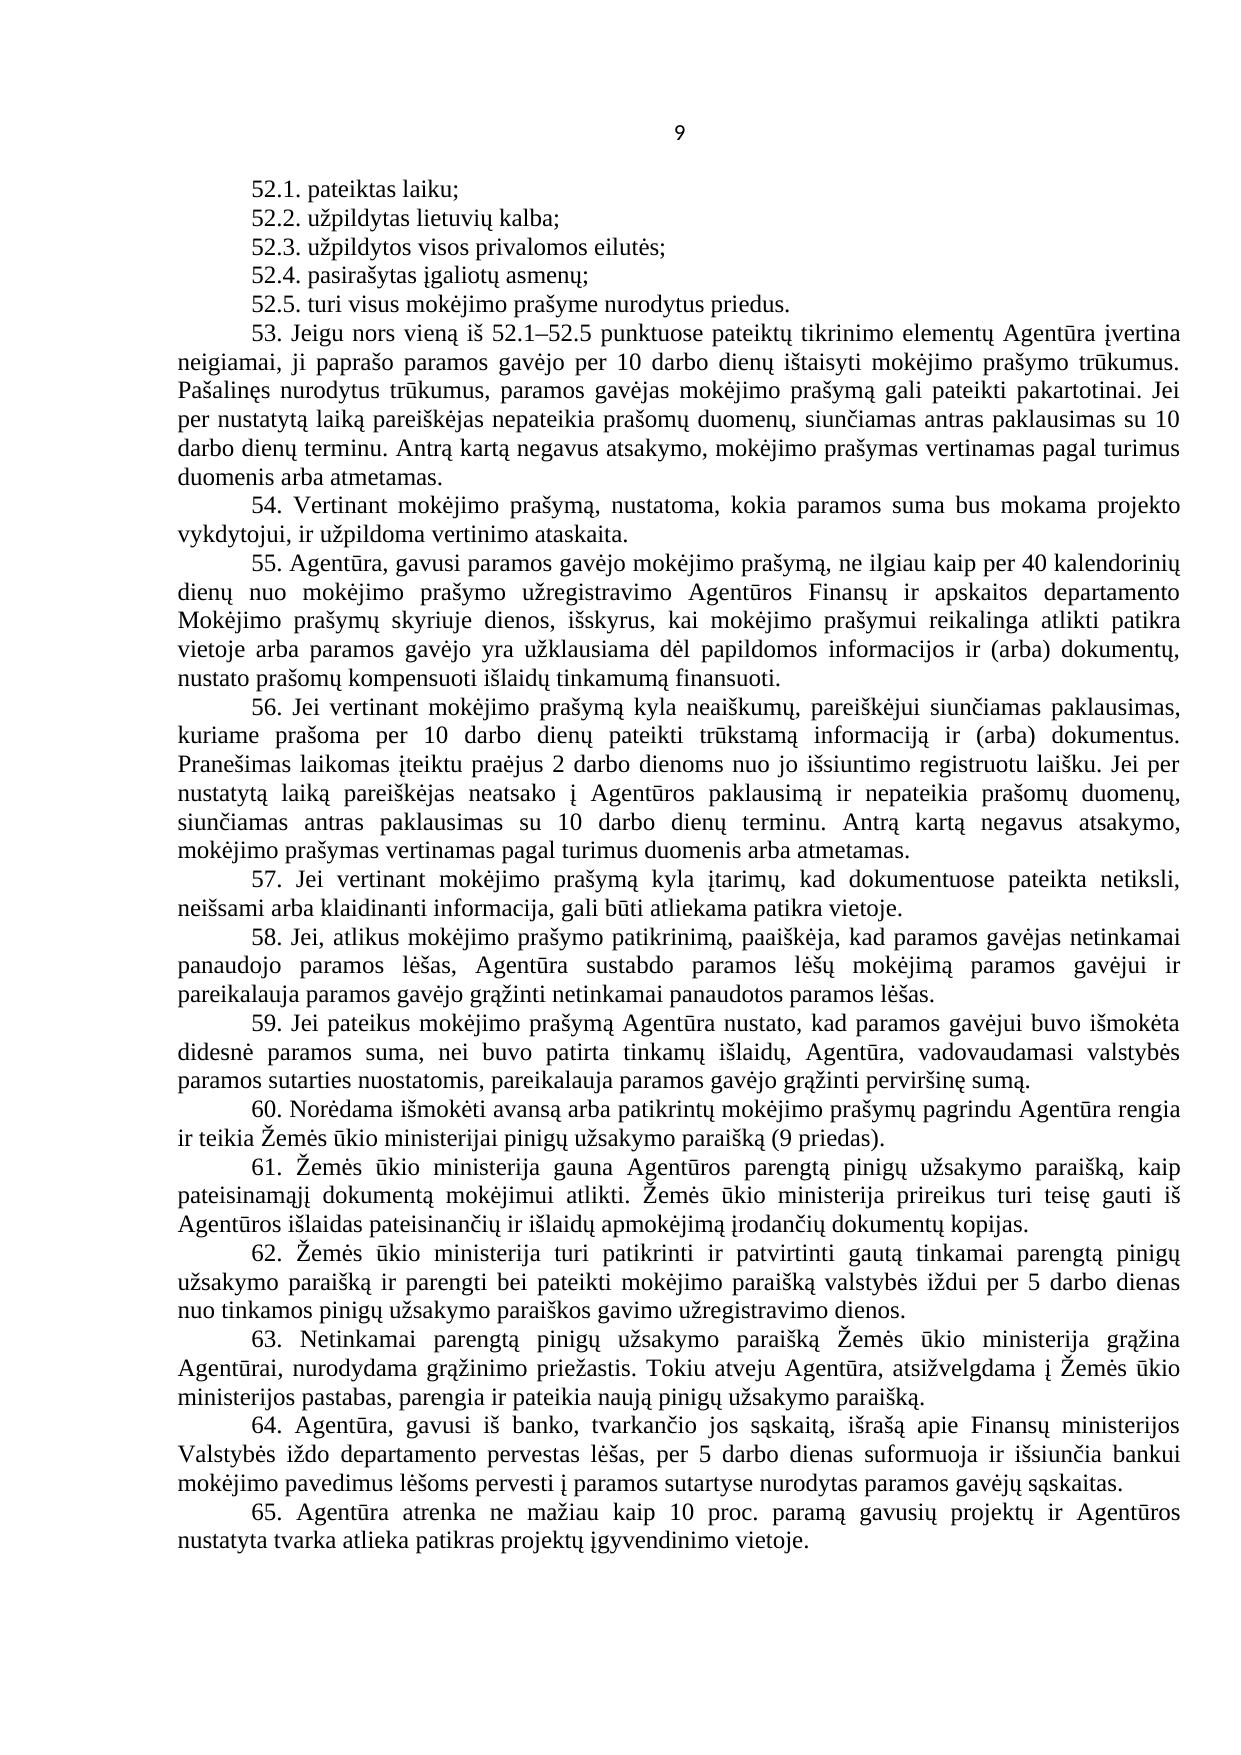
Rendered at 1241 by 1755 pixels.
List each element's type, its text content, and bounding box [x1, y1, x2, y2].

text 52.4. pasirašytas įgaliotų asmenų; [177, 260, 1181, 289]
text 58. Jei, atlikus mokėjimo prašymo patikrinimą, paaiškėja, kad paramos gavėjas netinkamai panaudojo paramos lėšas, Agentūra sustabdo paramos lėšų mokėjimą paramos gavėjui ir pareikalauja paramos gavėjo grąžinti netinkamai panaudotos paramos lėšas. [177, 922, 1181, 1008]
text 53. Jeigu nors vieną iš 52.1–52.5 punktuose pateiktų tikrinimo elementų Agentūra įvertina neigiamai, ji paprašo paramos gavėjo per 10 darbo dienų ištaisyti mokėjimo prašymo trūkumus. Pašalinęs nurodytus trūkumus, paramos gavėjas mokėjimo prašymą gali pateikti pakartotinai. Jei per nustatytą laiką pareiškėjas nepateikia prašomų duomenų, siunčiamas antras paklausimas su 10 darbo dienų terminu. Antrą kartą negavus atsakymo, mokėjimo prašymas vertinamas pagal turimus duomenis arba atmetamas. [177, 318, 1181, 490]
text 52.2. užpildytas lietuvių kalba; [177, 203, 1181, 232]
text 60. Norėdama išmokėti avansą arba patikrintų mokėjimo prašymų pagrindu Agentūra rengia ir teikia Žemės ūkio ministerijai pinigų užsakymo paraišką (9 priedas). [177, 1094, 1181, 1152]
text 62. Žemės ūkio ministerija turi patikrinti ir patvirtinti gautą tinkamai parengtą pinigų užsakymo paraišką ir parengti bei pateikti mokėjimo paraišką valstybės iždui per 5 darbo dienas nuo tinkamos pinigų užsakymo paraiškos gavimo užregistravimo dienos. [177, 1238, 1181, 1324]
text 55. Agentūra, gavusi paramos gavėjo mokėjimo prašymą, ne ilgiau kaip per 40 kalendorinių dienų nuo mokėjimo prašymo užregistravimo Agentūros Finansų ir apskaitos departamento Mokėjimo prašymų skyriuje dienos, išskyrus, kai mokėjimo prašymui reikalinga atlikti patikra vietoje arba paramos gavėjo yra užklausiama dėl papildomos informacijos ir (arba) dokumentų, nustato prašomų kompensuoti išlaidų tinkamumą finansuoti. [177, 548, 1181, 692]
text 56. Jei vertinant mokėjimo prašymą kyla neaiškumų, pareiškėjui siunčiamas paklausimas, kuriame prašoma per 10 darbo dienų pateikti trūkstamą informaciją ir (arba) dokumentus. Pranešimas laikomas įteiktu praėjus 2 darbo dienoms nuo jo išsiuntimo registruotu laišku. Jei per nustatytą laiką pareiškėjas neatsako į Agentūros paklausimą ir nepateikia prašomų duomenų, siunčiamas antras paklausimas su 10 darbo dienų terminu. Antrą kartą negavus atsakymo, mokėjimo prašymas vertinamas pagal turimus duomenis arba atmetamas. [177, 692, 1181, 864]
text 52.1. pateiktas laiku; [177, 174, 1181, 203]
text 54. Vertinant mokėjimo prašymą, nustatoma, kokia paramos suma bus mokama projekto vykdytojui, ir užpildoma vertinimo ataskaita. [177, 490, 1181, 548]
text 57. Jei vertinant mokėjimo prašymą kyla įtarimų, kad dokumentuose pateikta netiksli, neišsami arba klaidinanti informacija, gali būti atliekama patikra vietoje. [177, 864, 1181, 922]
text 59. Jei pateikus mokėjimo prašymą Agentūra nustato, kad paramos gavėjui buvo išmokėta didesnė paramos suma, nei buvo patirta tinkamų išlaidų, Agentūra, vadovaudamasi valstybės paramos sutarties nuostatomis, pareikalauja paramos gavėjo grąžinti perviršinę sumą. [177, 1008, 1181, 1094]
text 52.3. užpildytos visos privalomos eilutės; [177, 232, 1181, 260]
text 52.5. turi visus mokėjimo prašyme nurodytus priedus. [177, 289, 1181, 318]
text 61. Žemės ūkio ministerija gauna Agentūros parengtą pinigų užsakymo paraišką, kaip pateisinamąjį dokumentą mokėjimui atlikti. Žemės ūkio ministerija prireikus turi teisę gauti iš Agentūros išlaidas pateisinančių ir išlaidų apmokėjimą įrodančių dokumentų kopijas. [177, 1152, 1181, 1238]
text 64. Agentūra, gavusi iš banko, tvarkančio jos sąskaitą, išrašą apie Finansų ministerijos Valstybės iždo departamento pervestas lėšas, per 5 darbo dienas suformuoja ir išsiunčia bankui mokėjimo pavedimus lėšoms pervesti į paramos sutartyse nurodytas paramos gavėjų sąskaitas. [177, 1410, 1181, 1497]
text 63. Netinkamai parengtą pinigų užsakymo paraišką Žemės ūkio ministerija grąžina Agentūrai, nurodydama grąžinimo priežastis. Tokiu atveju Agentūra, atsižvelgdama į Žemės ūkio ministerijos pastabas, parengia ir pateikia naują pinigų užsakymo paraišką. [177, 1324, 1181, 1410]
text 65. Agentūra atrenka ne mažiau kaip 10 proc. paramą gavusių projektų ir Agentūros nustatyta tvarka atlieka patikras projektų įgyvendinimo vietoje. [177, 1497, 1181, 1554]
